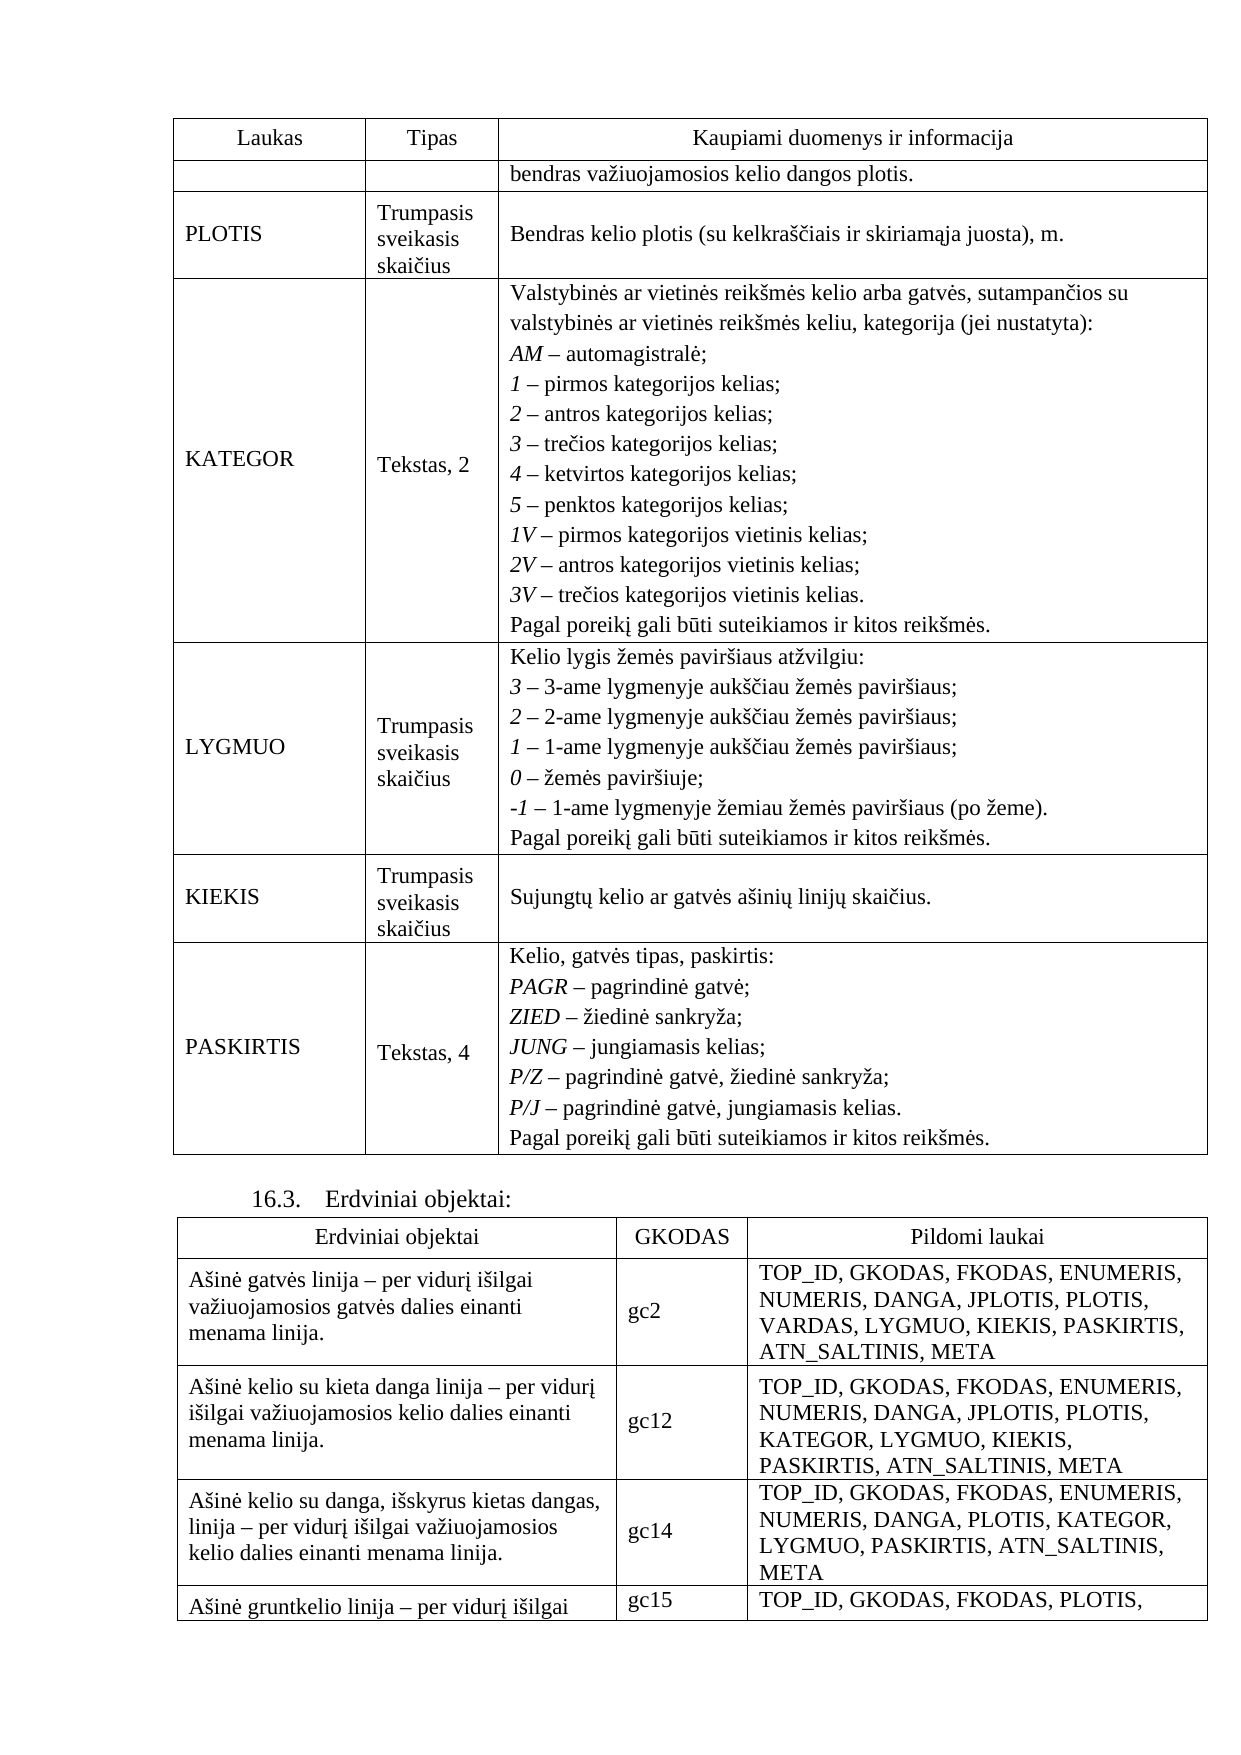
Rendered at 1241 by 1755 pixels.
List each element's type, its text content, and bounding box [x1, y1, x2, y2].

table_cell Trumpasis sveikasis skaičius [366, 192, 498, 278]
table_cell PASKIRTIS [174, 943, 365, 1154]
table_cell Ašinė kelio su danga, išskyrus kietas dangas, linija – per vidurį išilgai važiuojamosios kelio dalies einanti menama linija. [178, 1480, 616, 1585]
table_cell Trumpasis sveikasis skaičius [366, 643, 498, 854]
table_cell KIEKIS [174, 855, 365, 942]
table_cell Tekstas, 2 [366, 279, 498, 642]
table_cell PLOTIS [174, 192, 365, 278]
table_cell Sujungtų kelio ar gatvės ašinių linijų skaičius. [499, 855, 1207, 942]
table_cell Ašinė gruntkelio linija – per vidurį išilgai [178, 1586, 616, 1619]
table_cell [174, 161, 365, 191]
table_cell gc2 [617, 1259, 747, 1365]
table_cell gc15 [617, 1586, 747, 1619]
table_cell KATEGOR [174, 279, 365, 642]
table_cell LYGMUO [174, 643, 365, 854]
table_cell gc12 [617, 1366, 747, 1478]
table_cell Kelio lygis žemės paviršiaus atžvilgiu: 3 – 3-ame lygmenyje aukščiau žemės paviršiaus; 2 – 2-ame lygmenyje aukščiau žemės paviršiaus; 1 – 1-ame lygmenyje aukščiau žemės paviršiaus; 0 – žemės paviršiuje; -1 – 1-ame lygmenyje žemiau žemės paviršiaus (po žeme). Pagal poreikį gali būti suteikiamos ir kitos reikšmės. [499, 643, 1207, 854]
table_cell bendras važiuojamosios kelio dangos plotis. [499, 161, 1207, 191]
table_cell Tekstas, 4 [366, 943, 498, 1154]
table_cell TOP_ID, GKODAS, FKODAS, ENUMERIS, NUMERIS, DANGA, PLOTIS, KATEGOR, LYGMUO, PASKIRTIS, ATN_SALTINIS, META [748, 1480, 1207, 1585]
table_cell Valstybinės ar vietinės reikšmės kelio arba gatvės, sutampančios su valstybinės ar vietinės reikšmės keliu, kategorija (jei nustatyta): AM – automagistralė; 1 – pirmos kategorijos kelias; 2 – antros kategorijos kelias; 3 – trečios kategorijos kelias; 4 – ketvirtos kategorijos kelias; 5 – penktos kategorijos kelias; 1V – pirmos kategorijos vietinis kelias; 2V – antros kategorijos vietinis kelias; 3V – trečios kategorijos vietinis kelias. Pagal poreikį gali būti suteikiamos ir kitos reikšmės. [499, 279, 1207, 642]
text 16.3. Erdviniai objektai: [177, 1184, 1181, 1213]
table_header Tipas [366, 119, 498, 159]
table_cell Kelio, gatvės tipas, paskirtis: PAGR – pagrindinė gatvė; ZIED – žiedinė sankryža; JUNG – jungiamasis kelias; P/Z – pagrindinė gatvė, žiedinė sankryža; P/J – pagrindinė gatvė, jungiamasis kelias. Pagal poreikį gali būti suteikiamos ir kitos reikšmės. [499, 943, 1207, 1154]
table_cell Bendras kelio plotis (su kelkraščiais ir skiriamąja juosta), m. [499, 192, 1207, 278]
table_cell gc14 [617, 1480, 747, 1585]
table_header Laukas [174, 119, 365, 159]
table_header GKODAS [617, 1218, 747, 1258]
table_cell [366, 161, 498, 191]
table_header Erdviniai objektai [178, 1218, 616, 1258]
table_header Pildomi laukai [748, 1218, 1207, 1258]
table_cell Trumpasis sveikasis skaičius [366, 855, 498, 942]
table_cell Ašinė gatvės linija – per vidurį išilgai važiuojamosios gatvės dalies einanti menama linija. [178, 1259, 616, 1365]
table_cell Ašinė kelio su kieta danga linija – per vidurį išilgai važiuojamosios kelio dalies einanti menama linija. [178, 1366, 616, 1478]
table_cell TOP_ID, GKODAS, FKODAS, PLOTIS, [748, 1586, 1207, 1619]
table_header Kaupiami duomenys ir informacija [499, 119, 1207, 159]
table_cell TOP_ID, GKODAS, FKODAS, ENUMERIS, NUMERIS, DANGA, JPLOTIS, PLOTIS, VARDAS, LYGMUO, KIEKIS, PASKIRTIS, ATN_SALTINIS, META [748, 1259, 1207, 1365]
table_cell TOP_ID, GKODAS, FKODAS, ENUMERIS, NUMERIS, DANGA, JPLOTIS, PLOTIS, KATEGOR, LYGMUO, KIEKIS, PASKIRTIS, ATN_SALTINIS, META [748, 1366, 1207, 1478]
